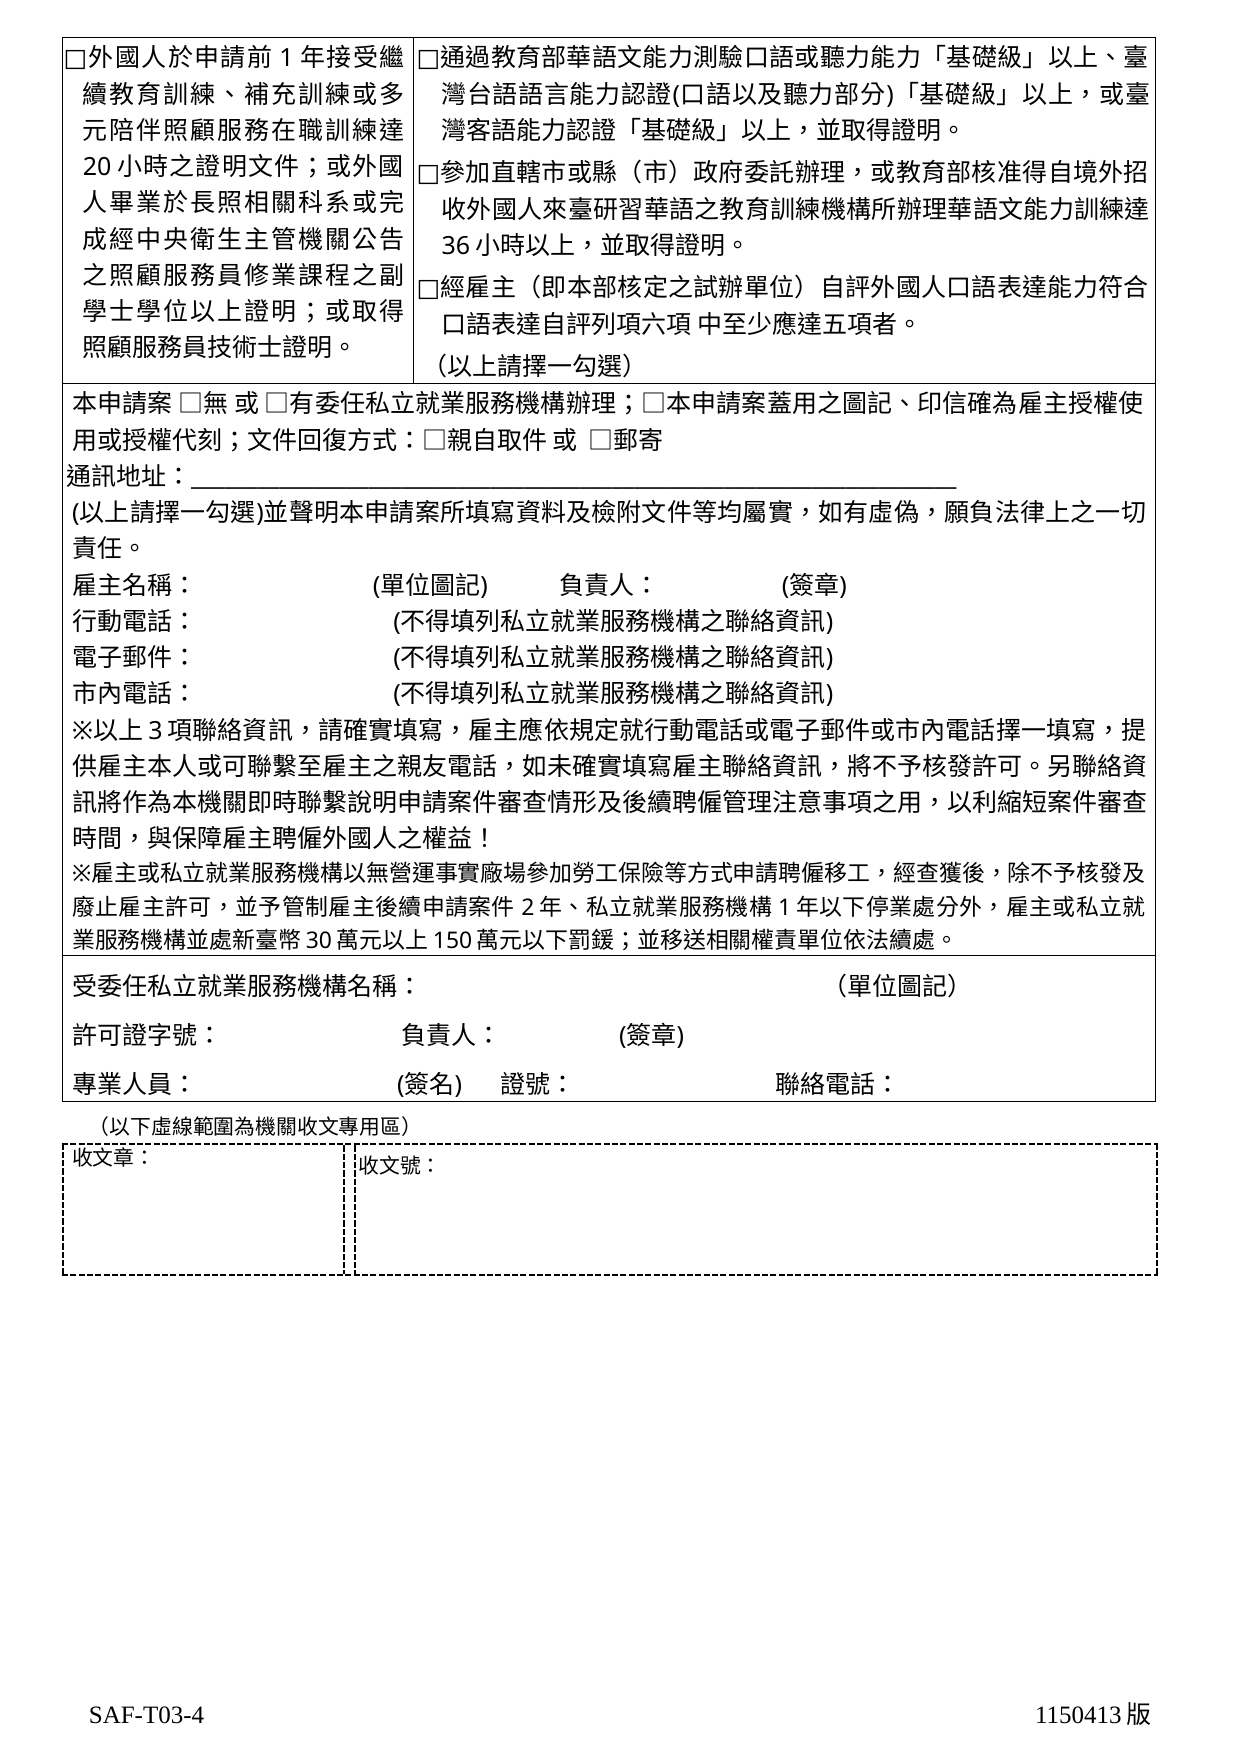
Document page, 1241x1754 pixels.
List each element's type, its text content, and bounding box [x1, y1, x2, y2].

table_header [344, 1143, 355, 1274]
table_header 收文章： [63, 1143, 343, 1274]
table_header 收文號： [355, 1143, 1157, 1274]
table_cell □外國人於申請前1年接受繼續教育訓練、補充訓練或多元陪伴照顧服務在職訓練達20小時之證明文件；或外國人畢業於長照相關科系或完成經中央衛生主管機關公告之照顧服務員修業課程之副學士學位以上證明；或取得照顧服務員技術士證明。 [63, 38, 413, 383]
text （以下虛線範圍為機關收文專用區） [89, 1114, 1152, 1139]
table_cell □通過教育部華語文能力測驗口語或聽力能力「基礎級」以上、臺灣台語語言能力認證(口語以及聽力部分)「基礎級」以上，或臺灣客語能力認證「基礎級」以上，並取得證明。 □參加直轄市或縣（市）政府委託辦理，或教育部核准得自境外招收外國人來臺研習華語之教育訓練機構所辦理華語文能力訓練達36小時以上，並取得證明。 □經雇主（即本部核定之試辦單位）自評外國人口語表達能力符合口語表達自評列項六項 中至少應達五項者。 （以上請擇一勾選） [414, 38, 1155, 383]
table_cell 本申請案 □無 或 □有委任私立就業服務機構辦理；□本申請案蓋用之圖記、印信確為雇主授權使用或授權代刻；文件回復方式：□親自取件 或 □郵寄 通訊地址：_____________________________________________________________________ (以上請擇一勾選)並聲明本申請案所填寫資料及檢附文件等均屬實，如有虛偽，願負法律上之一切責任。 雇主名稱： (單位圖記) 負責人： (簽章) 行動電話： (不得填列私立就業服務機構之聯絡資訊) 電子郵件： (不得填列私立就業服務機構之聯絡資訊) 市內電話： (不得填列私立就業服務機構之聯絡資訊) ※以上3項聯絡資訊，請確實填寫，雇主應依規定就行動電話或電子郵件或市內電話擇一填寫，提供雇主本人或可聯繫至雇主之親友電話，如未確實填寫雇主聯絡資訊，將不予核發許可。另聯絡資訊將作為本機關即時聯繫說明申請案件審查情形及後續聘僱管理注意事項之用，以利縮短案件審查時間，與保障雇主聘僱外國人之權益！ ※雇主或私立就業服務機構以無營運事實廠場參加勞工保險等方式申請聘僱移工，經查獲後，除不予核發及廢止雇主許可，並予管制雇主後續申請案件2年、私立就業服務機構1年以下停業處分外，雇主或私立就業服務機構並處新臺幣30萬元以上150萬元以下罰鍰；並移送相關權責單位依法續處。 [63, 384, 1155, 955]
table_cell 受委任私立就業服務機構名稱： （單位圖記） 許可證字號： 負責人： (簽章) 專業人員： (簽名) 證號： 聯絡電話： [63, 956, 1155, 1101]
